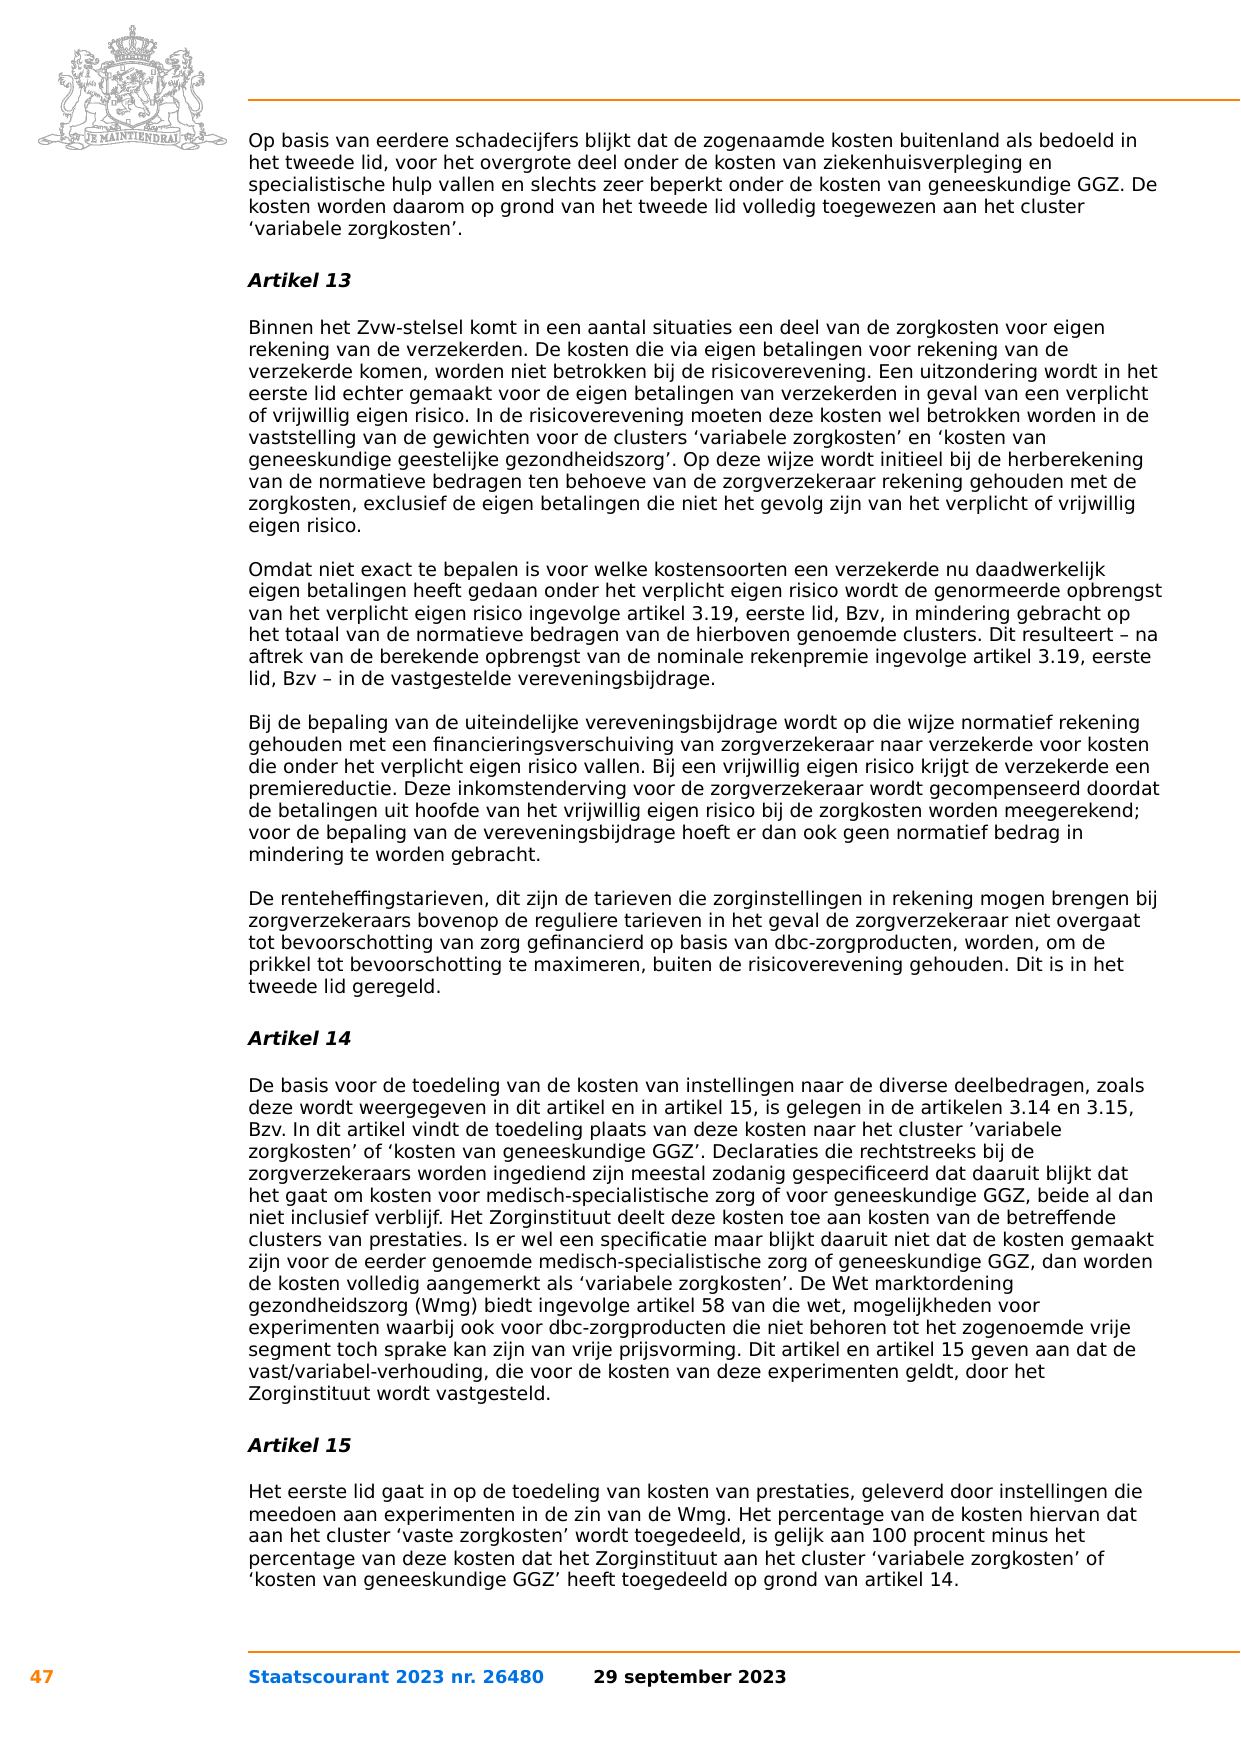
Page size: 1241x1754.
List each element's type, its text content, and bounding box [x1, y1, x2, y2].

text Op basis van eerdere schadecijfers blijkt dat de zogenaamde kosten buitenland als bedoeld in het tweede lid, voor het overgrote deel onder de kosten van ziekenhuisverpleging en specialistische hulp vallen en slechts zeer beperkt onder de kosten van geneeskundige GGZ. De kosten worden daarom op grond van het tweede lid volledig toegewezen aan het cluster ‘variabele zorgkosten’. [248, 130, 1163, 240]
text De renteheffingstarieven, dit zijn de tarieven die zorginstellingen in rekening mogen brengen bij zorgverzekeraars bovenop de reguliere tarieven in het geval de zorgverzekeraar niet overgaat tot bevoorschotting van zorg gefinancierd op basis van dbc-zorgproducten, worden, om de prikkel tot bevoorschotting te maximeren, buiten de risicoverevening gehouden. Dit is in het tweede lid geregeld. [248, 888, 1163, 998]
text Bij de bepaling van de uiteindelijke vereveningsbijdrage wordt op die wijze normatief rekening gehouden met een financieringsverschuiving van zorgverzekeraar naar verzekerde voor kosten die onder het verplicht eigen risico vallen. Bij een vrijwillig eigen risico krijgt de verzekerde een premiereductie. Deze inkomstenderving voor de zorgverzekeraar wordt gecompenseerd doordat de betalingen uit hoofde van het vrijwillig eigen risico bij de zorgkosten worden meegerekend; voor de bepaling van de vereveningsbijdrage hoeft er dan ook geen normatief bedrag in mindering te worden gebracht. [248, 712, 1163, 866]
text De basis voor de toedeling van de kosten van instellingen naar de diverse deelbedragen, zoals deze wordt weergegeven in dit artikel en in artikel 15, is gelegen in de artikelen 3.14 en 3.15, Bzv. In dit artikel vindt de toedeling plaats van deze kosten naar het cluster ’variabele zorgkosten’ of ‘kosten van geneeskundige GGZ’. Declaraties die rechtstreeks bij de zorgverzekeraars worden ingediend zijn meestal zodanig gespecificeerd dat daaruit blijkt dat het gaat om kosten voor medisch-specialistische zorg of voor geneeskundige GGZ, beide al dan niet inclusief verblijf. Het Zorginstituut deelt deze kosten toe aan kosten van de betreffende clusters van prestaties. Is er wel een specificatie maar blijkt daaruit niet dat de kosten gemaakt zijn voor de eerder genoemde medisch-specialistische zorg of geneeskundige GGZ, dan worden de kosten volledig aangemerkt als ‘variabele zorgkosten’. De Wet marktordening gezondheidszorg (Wmg) biedt ingevolge artikel 58 van die wet, mogelijkheden voor experimenten waarbij ook voor dbc-zorgproducten die niet behoren tot het zogenoemde vrije segment toch sprake kan zijn van vrije prijsvorming. Dit artikel en artikel 15 geven aan dat de vast/variabel-verhouding, die voor de kosten van deze experimenten geldt, door het Zorginstituut wordt vastgesteld. [248, 1075, 1163, 1404]
text Binnen het Zvw-stelsel komt in een aantal situaties een deel van de zorgkosten voor eigen rekening van de verzekerden. De kosten die via eigen betalingen voor rekening van de verzekerde komen, worden niet betrokken bij de risicoverevening. Een uitzondering wordt in het eerste lid echter gemaakt voor de eigen betalingen van verzekerden in geval van een verplicht of vrijwillig eigen risico. In de risicoverevening moeten deze kosten wel betrokken worden in de vaststelling van de gewichten voor de clusters ‘variabele zorgkosten’ en ‘kosten van geneeskundige geestelijke gezondheidszorg’. Op deze wijze wordt initieel bij de herberekening van de normatieve bedragen ten behoeve van de zorgverzekeraar rekening gehouden met de zorgkosten, exclusief de eigen betalingen die niet het gevolg zijn van het verplicht of vrijwillig eigen risico. [248, 317, 1163, 537]
text Het eerste lid gaat in op de toedeling van kosten van prestaties, geleverd door instellingen die meedoen aan experimenten in de zin van de Wmg. Het percentage van de kosten hiervan dat aan het cluster ‘vaste zorgkosten’ wordt toegedeeld, is gelijk aan 100 procent minus het percentage van deze kosten dat het Zorginstituut aan het cluster ‘variabele zorgkosten’ of ‘kosten van geneeskundige GGZ’ heeft toegedeeld op grond van artikel 14. [248, 1481, 1163, 1591]
subtitle Artikel 13 [248, 270, 1163, 292]
subtitle Artikel 14 [248, 1028, 1163, 1050]
picture [38, 25, 227, 150]
subtitle Artikel 15 [248, 1434, 1163, 1456]
text Omdat niet exact te bepalen is voor welke kostensoorten een verzekerde nu daadwerkelijk eigen betalingen heeft gedaan onder het verplicht eigen risico wordt de genormeerde opbrengst van het verplicht eigen risico ingevolge artikel 3.19, eerste lid, Bzv, in mindering gebracht op het totaal van de normatieve bedragen van de hierboven genoemde clusters. Dit resulteert – na aftrek van de berekende opbrengst van de nominale rekenpremie ingevolge artikel 3.19, eerste lid, Bzv – in de vastgestelde vereveningsbijdrage. [248, 558, 1163, 690]
